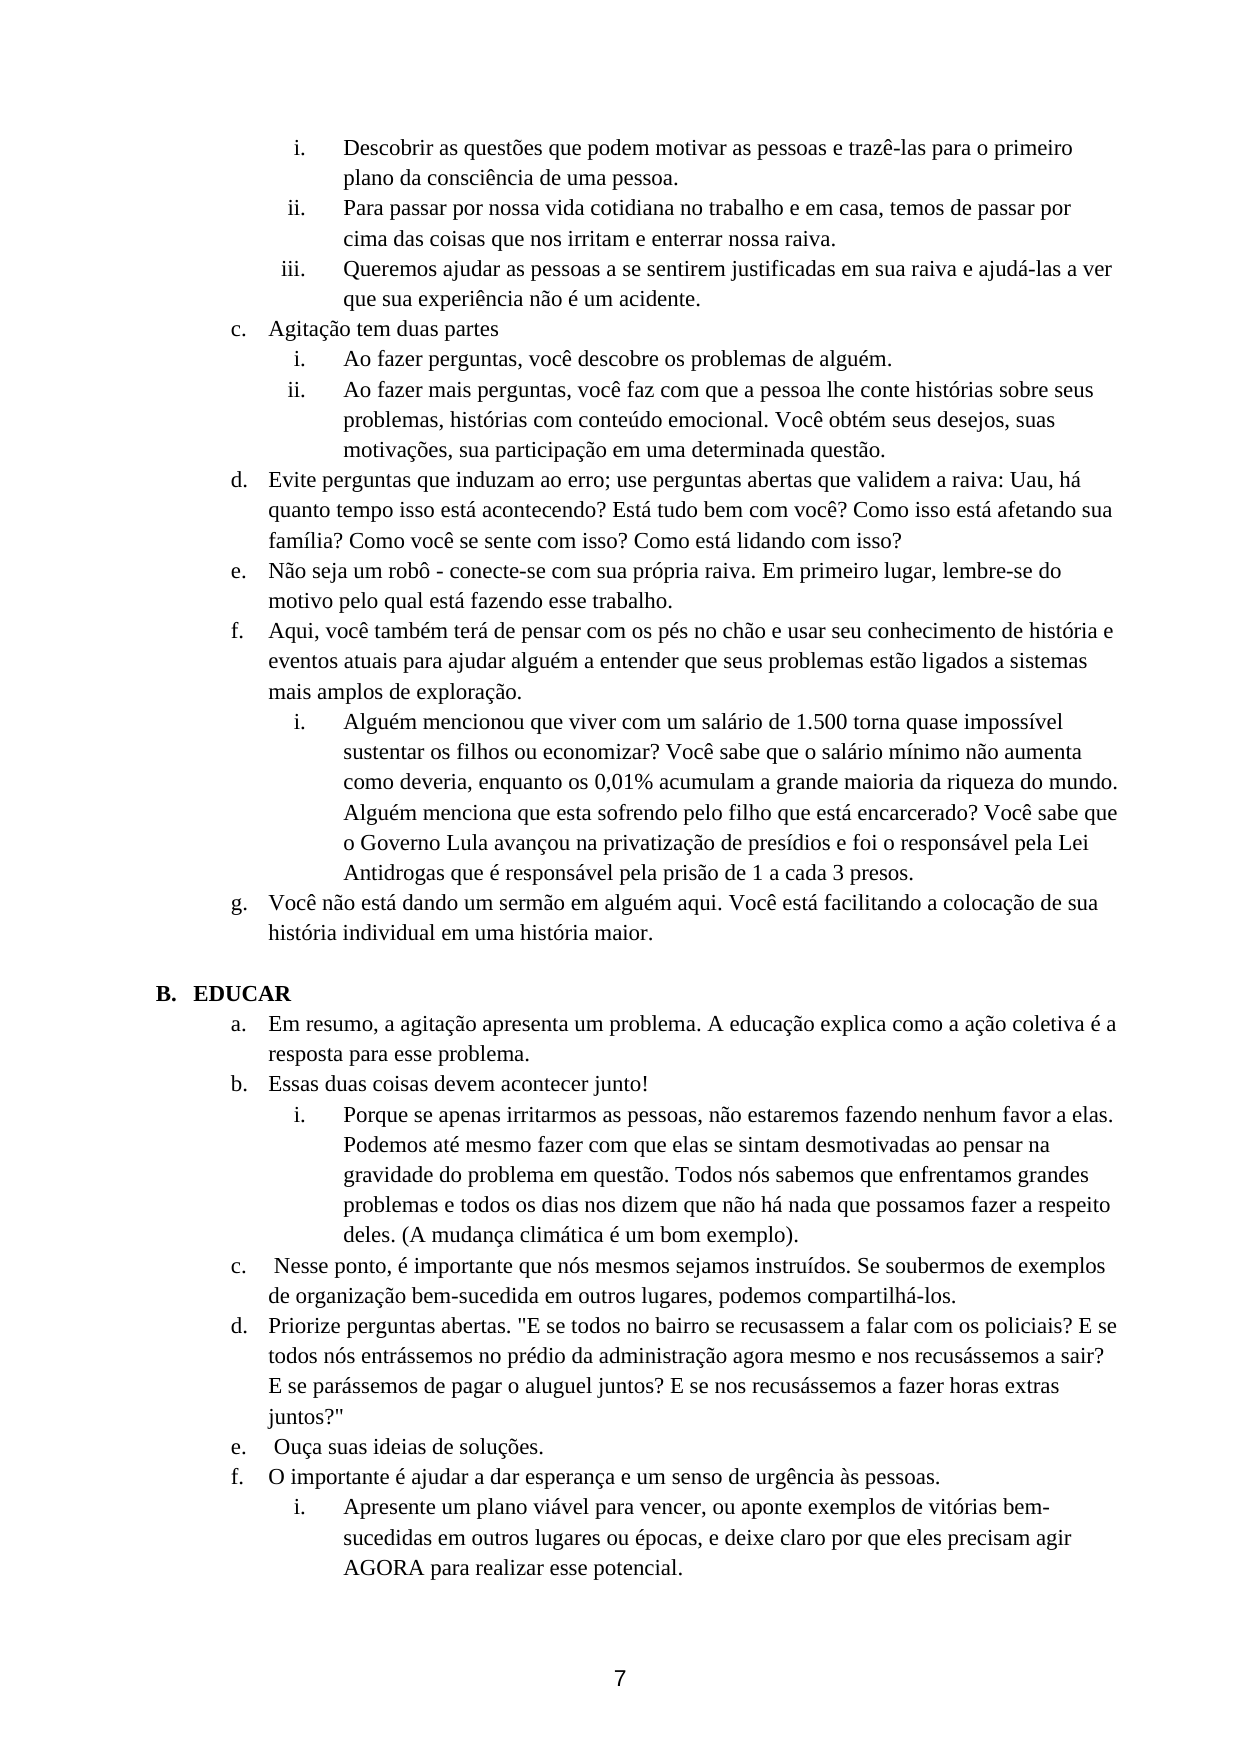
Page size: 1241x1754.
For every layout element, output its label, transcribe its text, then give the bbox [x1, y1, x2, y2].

list Porque se apenas irritarmos as pessoas, não estaremos fazendo nenhum favor a elas. Podemos até mesmo fazer com que elas se sintam desmotivadas ao pensar na gravidade do problema em questão. Todos nós sabemos que enfrentamos grandes problemas e todos os dias nos dizem que não há nada que possamos fazer a respeito deles. (A mudança climática é um bom exemplo). [306, 1101, 1122, 1248]
list Ao fazer perguntas, você descobre os problemas de alguém. [306, 346, 1122, 372]
list Ouça suas ideias de soluções. [231, 1433, 1122, 1459]
list Nesse ponto, é importante que nós mesmos sejamos instruídos. Se soubermos de exemplos de organização bem-sucedida em outros lugares, podemos compartilhá-los. [231, 1252, 1122, 1308]
list Em resumo, a agitação apresenta um problema. A educação explica como a ação coletiva é a resposta para esse problema. [231, 1010, 1122, 1067]
list Ao fazer mais perguntas, você faz com que a pessoa lhe conte histórias sobre seus problemas, histórias com conteúdo emocional. Você obtém seus desejos, suas motivações, sua participação em uma determinada questão. [306, 376, 1122, 462]
list Evite perguntas que induzam ao erro; use perguntas abertas que validem a raiva: Uau, há quanto tempo isso está acontecendo? Está tudo bem com você? Como isso está afetando sua família? Como você se sente com isso? Como está lidando com isso? [231, 466, 1122, 553]
list O importante é ajudar a dar esperança e um senso de urgência às pessoas. [231, 1463, 1122, 1489]
list Aqui, você também terá de pensar com os pés no chão e usar seu conhecimento de história e eventos atuais para ajudar alguém a entender que seus problemas estão ligados a sistemas mais amplos de exploração. [231, 617, 1122, 704]
list Descobrir as questões que podem motivar as pessoas e trazê-las para o primeiro plano da consciência de uma pessoa. [306, 134, 1122, 191]
list Alguém mencionou que viver com um salário de 1.500 torna quase impossível sustentar os filhos ou economizar? Você sabe que o salário mínimo não aumenta como deveria, enquanto os 0,01% acumulam a grande maioria da riqueza do mundo. Alguém menciona que esta sofrendo pelo filho que está encarcerado? Você sabe que o Governo Lula avançou na privatização de presídios e foi o responsável pela Lei Antidrogas que é responsável pela prisão de 1 a cada 3 presos. [306, 708, 1122, 885]
list Queremos ajudar as pessoas a se sentirem justificadas em sua raiva e ajudá-las a ver que sua experiência não é um acidente. [306, 255, 1122, 311]
list Essas duas coisas devem acontecer junto! [231, 1071, 1122, 1097]
list Não seja um robô - conecte-se com sua própria raiva. Em primeiro lugar, lembre-se do motivo pelo qual está fazendo esse trabalho. [231, 557, 1122, 613]
list EDUCAR [156, 980, 1122, 1006]
list Priorize perguntas abertas. "E se todos no bairro se recusassem a falar com os policiais? E se todos nós entrássemos no prédio da administração agora mesmo e nos recusássemos a sair? E se parássemos de pagar o aluguel juntos? E se nos recusássemos a fazer horas extras juntos?" [231, 1312, 1122, 1429]
list Para passar por nossa vida cotidiana no trabalho e em casa, temos de passar por cima das coisas que nos irritam e enterrar nossa raiva. [306, 194, 1122, 251]
list Apresente um plano viável para vencer, ou aponte exemplos de vitórias bem-sucedidas em outros lugares ou épocas, e deixe claro por que eles precisam agir AGORA para realizar esse potencial. [306, 1493, 1122, 1580]
list Agitação tem duas partes [231, 315, 1122, 342]
list Você não está dando um sermão em alguém aqui. Você está facilitando a colocação de sua história individual em uma história maior. [231, 889, 1122, 946]
